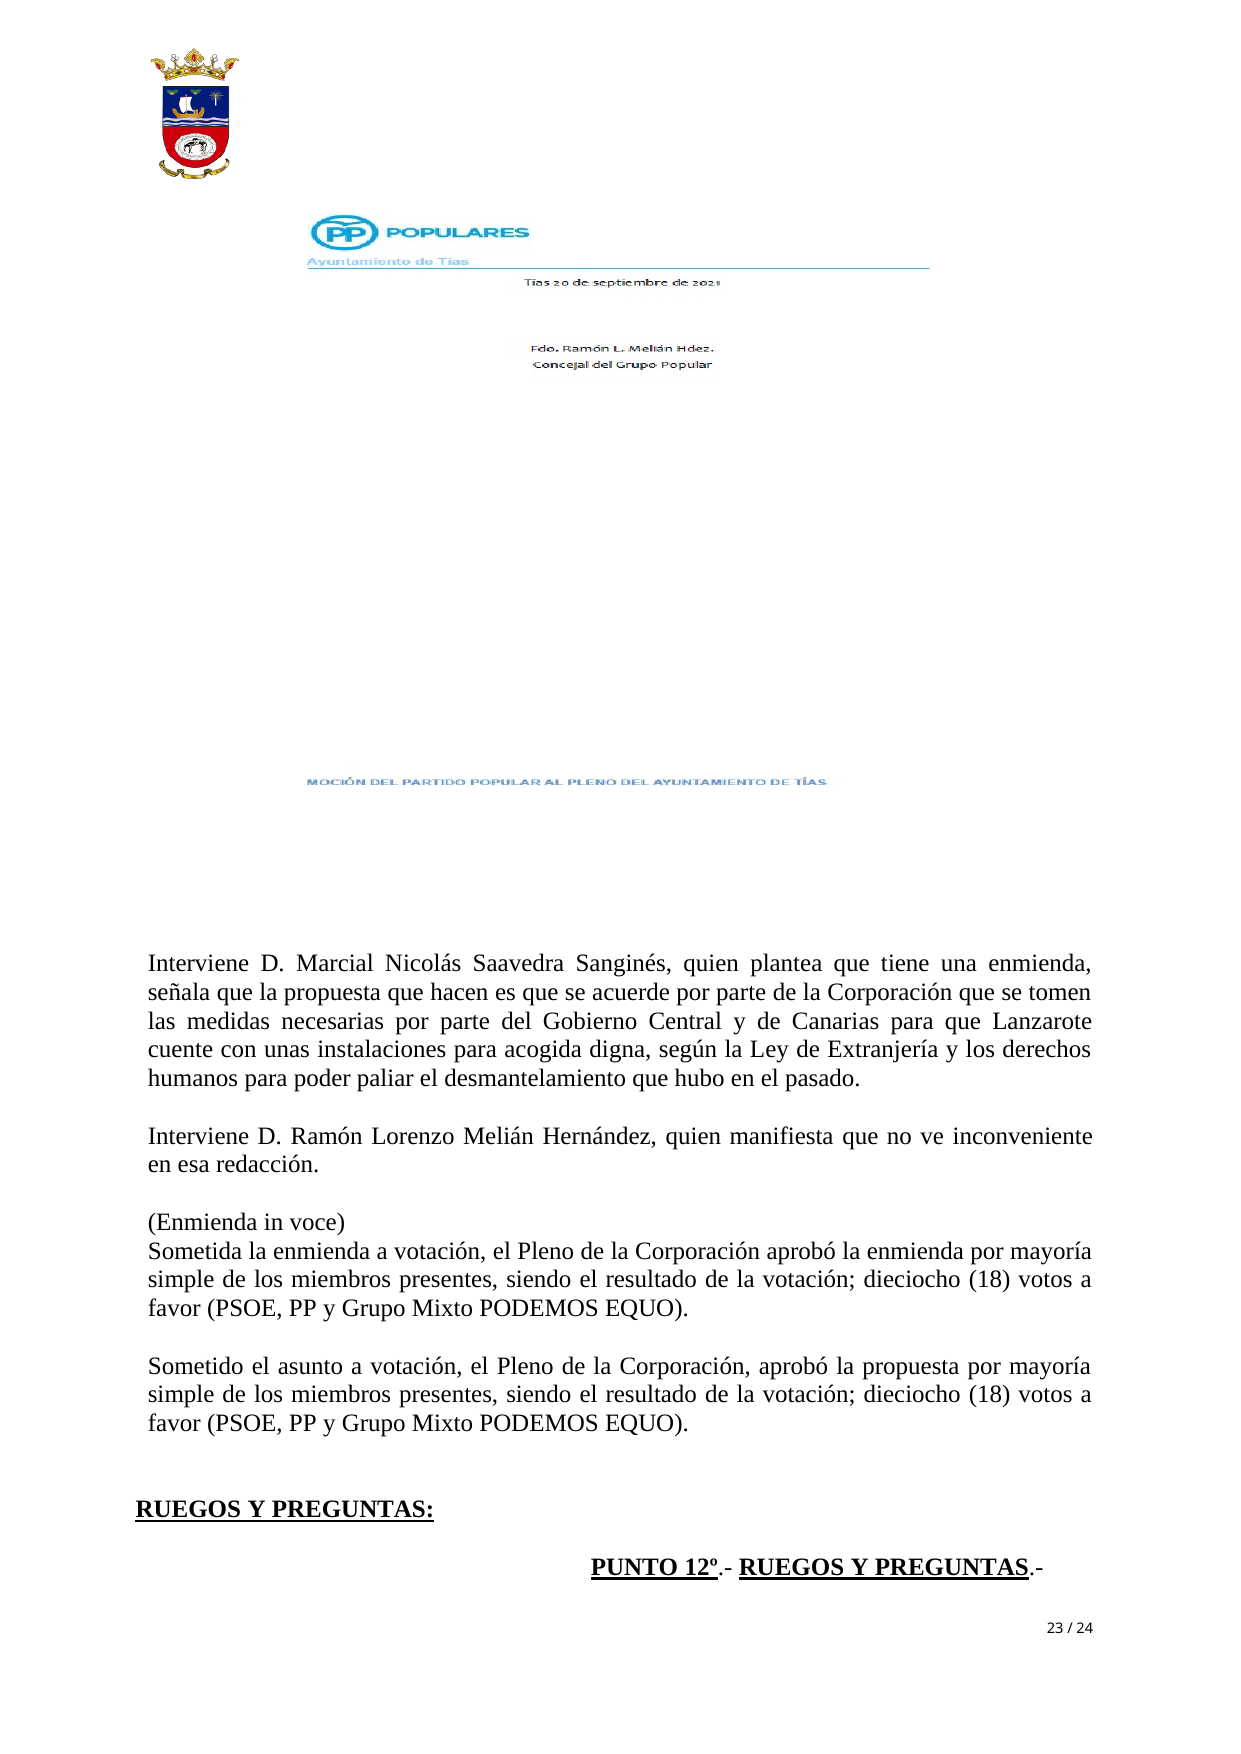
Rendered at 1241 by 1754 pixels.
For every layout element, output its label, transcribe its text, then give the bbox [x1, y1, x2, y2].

text Sometida la enmienda a votación, el Pleno de la Corporación aprobó la enmienda por mayoría simple de los miembros presentes, siendo el resultado de la votación; dieciocho (18) votos a favor (PSOE, PP y Grupo Mixto PODEMOS EQUO). [148, 1236, 1093, 1322]
text 23 / 24 [135, 1618, 1093, 1638]
text Interviene D. Marcial Nicolás Saavedra Sanginés, quien plantea que tiene una enmienda, señala que la propuesta que hacen es que se acuerde por parte de la Corporación que se tomen las medidas necesarias por parte del Gobierno Central y de Canarias para que Lanzarote cuente con unas instalaciones para acogida digna, según la Ley de Extranjería y los derechos humanos para poder paliar el desmantelamiento que hubo en el pasado. [148, 948, 1093, 1092]
subtitle RUEGOS Y PREGUNTAS: [135, 1494, 1132, 1523]
text Sometido el asunto a votación, el Pleno de la Corporación, aprobó la propuesta por mayoría simple de los miembros presentes, siendo el resultado de la votación; dieciocho (18) votos a favor (PSOE, PP y Grupo Mixto PODEMOS EQUO). [148, 1351, 1093, 1437]
text PUNTO 12º.- RUEGOS Y PREGUNTAS.- [591, 1552, 1132, 1581]
text (Enmienda in voce) [148, 1207, 1132, 1236]
text Interviene D. Ramón Lorenzo Melián Hernández, quien manifiesta que no ve inconveniente en esa redacción. [148, 1121, 1093, 1178]
